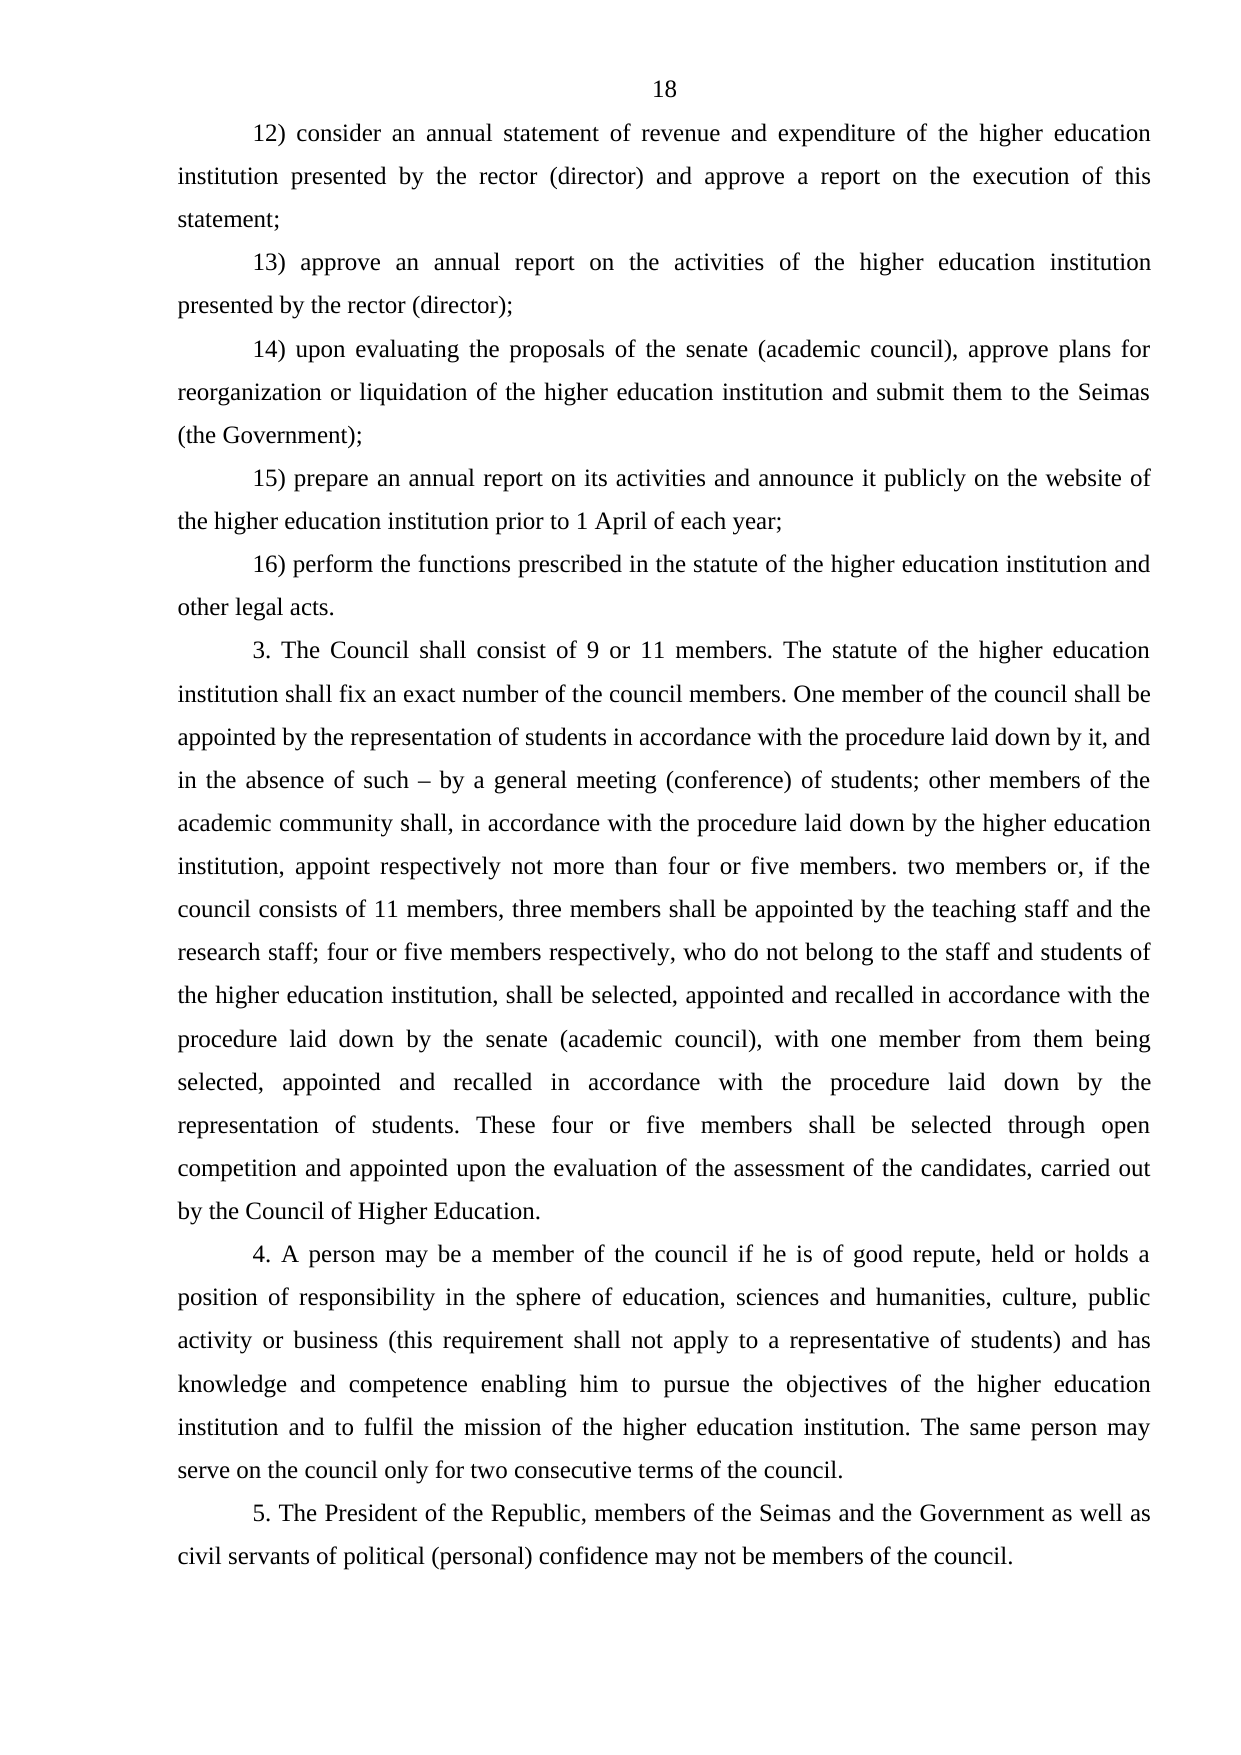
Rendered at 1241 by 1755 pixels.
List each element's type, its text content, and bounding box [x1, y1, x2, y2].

text 15) prepare an annual report on its activities and announce it publicly on the website of the higher education institution prior to 1 April of each year; [177, 463, 1152, 535]
text 5. The President of the Republic, members of the Seimas and the Government as well as civil servants of political (personal) confidence may not be members of the council. [177, 1498, 1152, 1570]
text 4. A person may be a member of the council if he is of good repute, held or holds a position of responsibility in the sphere of education, sciences and humanities, culture, public activity or business (this requirement shall not apply to a representative of students) and has knowledge and competence enabling him to pursue the objectives of the higher education institution and to fulfil the mission of the higher education institution. The same person may serve on the council only for two consecutive terms of the council. [177, 1239, 1152, 1484]
text 13) approve an annual report on the activities of the higher education institution presented by the rector (director); [177, 247, 1152, 319]
text 3. The Council shall consist of 9 or 11 members. The statute of the higher education institution shall fix an exact number of the council members. One member of the council shall be appointed by the representation of students in accordance with the procedure laid down by it, and in the absence of such – by a general meeting (conference) of students; other members of the academic community shall, in accordance with the procedure laid down by the higher education institution, appoint respectively not more than four or five members. two members or, if the council consists of 11 members, three members shall be appointed by the teaching staff and the research staff; four or five members respectively, who do not belong to the staff and students of the higher education institution, shall be selected, appointed and recalled in accordance with the procedure laid down by the senate (academic council), with one member from them being selected, appointed and recalled in accordance with the procedure laid down by the representation of students. These four or five members shall be selected through open competition and appointed upon the evaluation of the assessment of the candidates, carried out by the Council of Higher Education. [177, 636, 1152, 1225]
text 16) perform the functions prescribed in the statute of the higher education institution and other legal acts. [177, 549, 1152, 621]
text 14) upon evaluating the proposals of the senate (academic council), approve plans for reorganization or liquidation of the higher education institution and submit them to the Seimas (the Government); [177, 334, 1152, 449]
text 12) consider an annual statement of revenue and expenditure of the higher education institution presented by the rector (director) and approve a report on the execution of this statement; [177, 118, 1152, 233]
